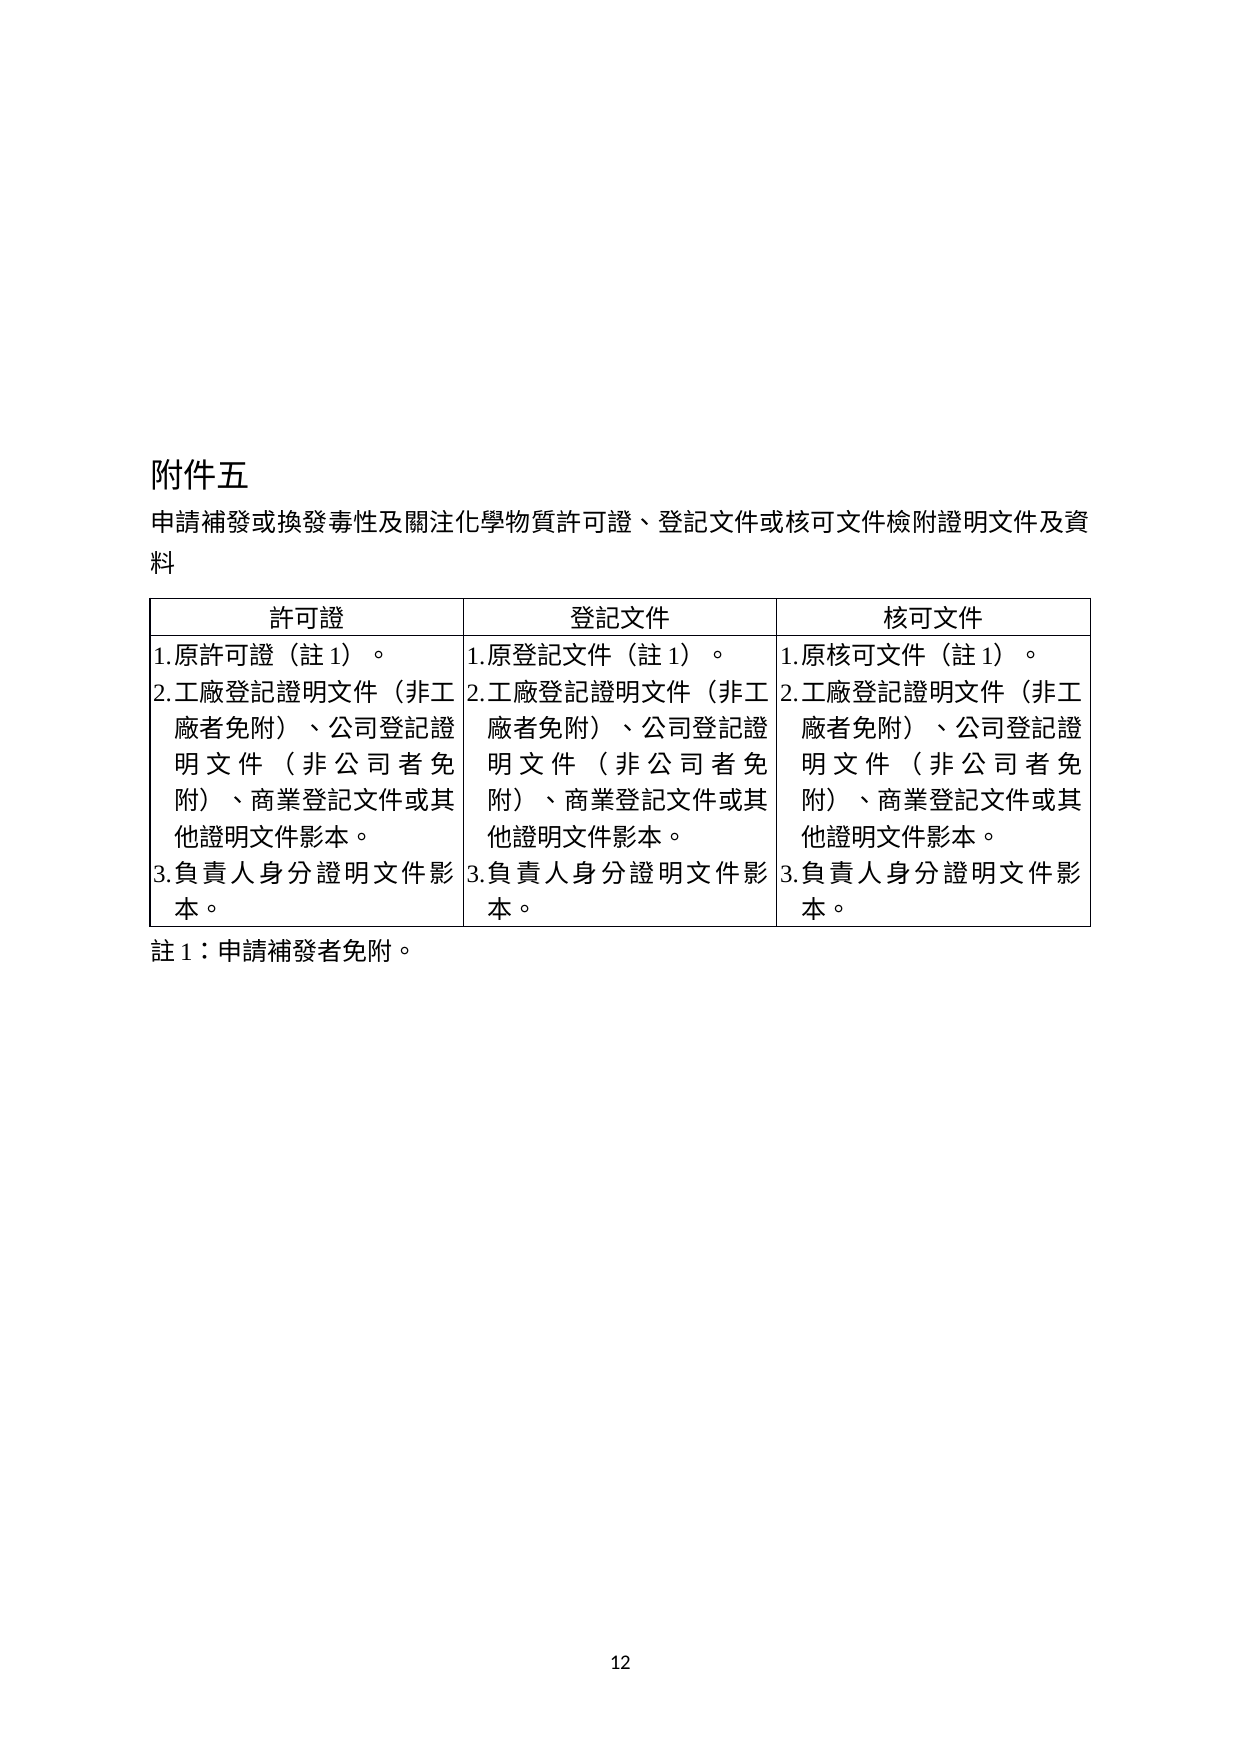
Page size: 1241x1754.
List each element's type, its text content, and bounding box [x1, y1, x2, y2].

text 附件五 [150, 448, 1090, 498]
table_header 登記文件 [464, 599, 776, 635]
table_cell 1. 原核可文件（註1）。 2. 工廠登記證明文件（非工廠者免附）、公司登記證明文件（非公司者免附）、商業登記文件或其他證明文件影本。 3. 負責人身分證明文件影本。 [777, 636, 1090, 926]
text 註1：申請補發者免附。 [150, 927, 1090, 968]
text 申請補發或換發毒性及關注化學物質許可證、登記文件或核可文件檢附證明文件及資料 [150, 498, 1090, 581]
table_header 許可證 [151, 599, 463, 635]
table_header 核可文件 [777, 599, 1090, 635]
table_cell 1. 原登記文件（註1）。 2. 工廠登記證明文件（非工廠者免附）、公司登記證明文件（非公司者免附）、商業登記文件或其他證明文件影本。 3. 負責人身分證明文件影本。 [464, 636, 776, 926]
table_cell 1. 原許可證（註1）。 2. 工廠登記證明文件（非工廠者免附）、公司登記證明文件（非公司者免附）、商業登記文件或其他證明文件影本。 3. 負責人身分證明文件影本。 [151, 636, 463, 926]
